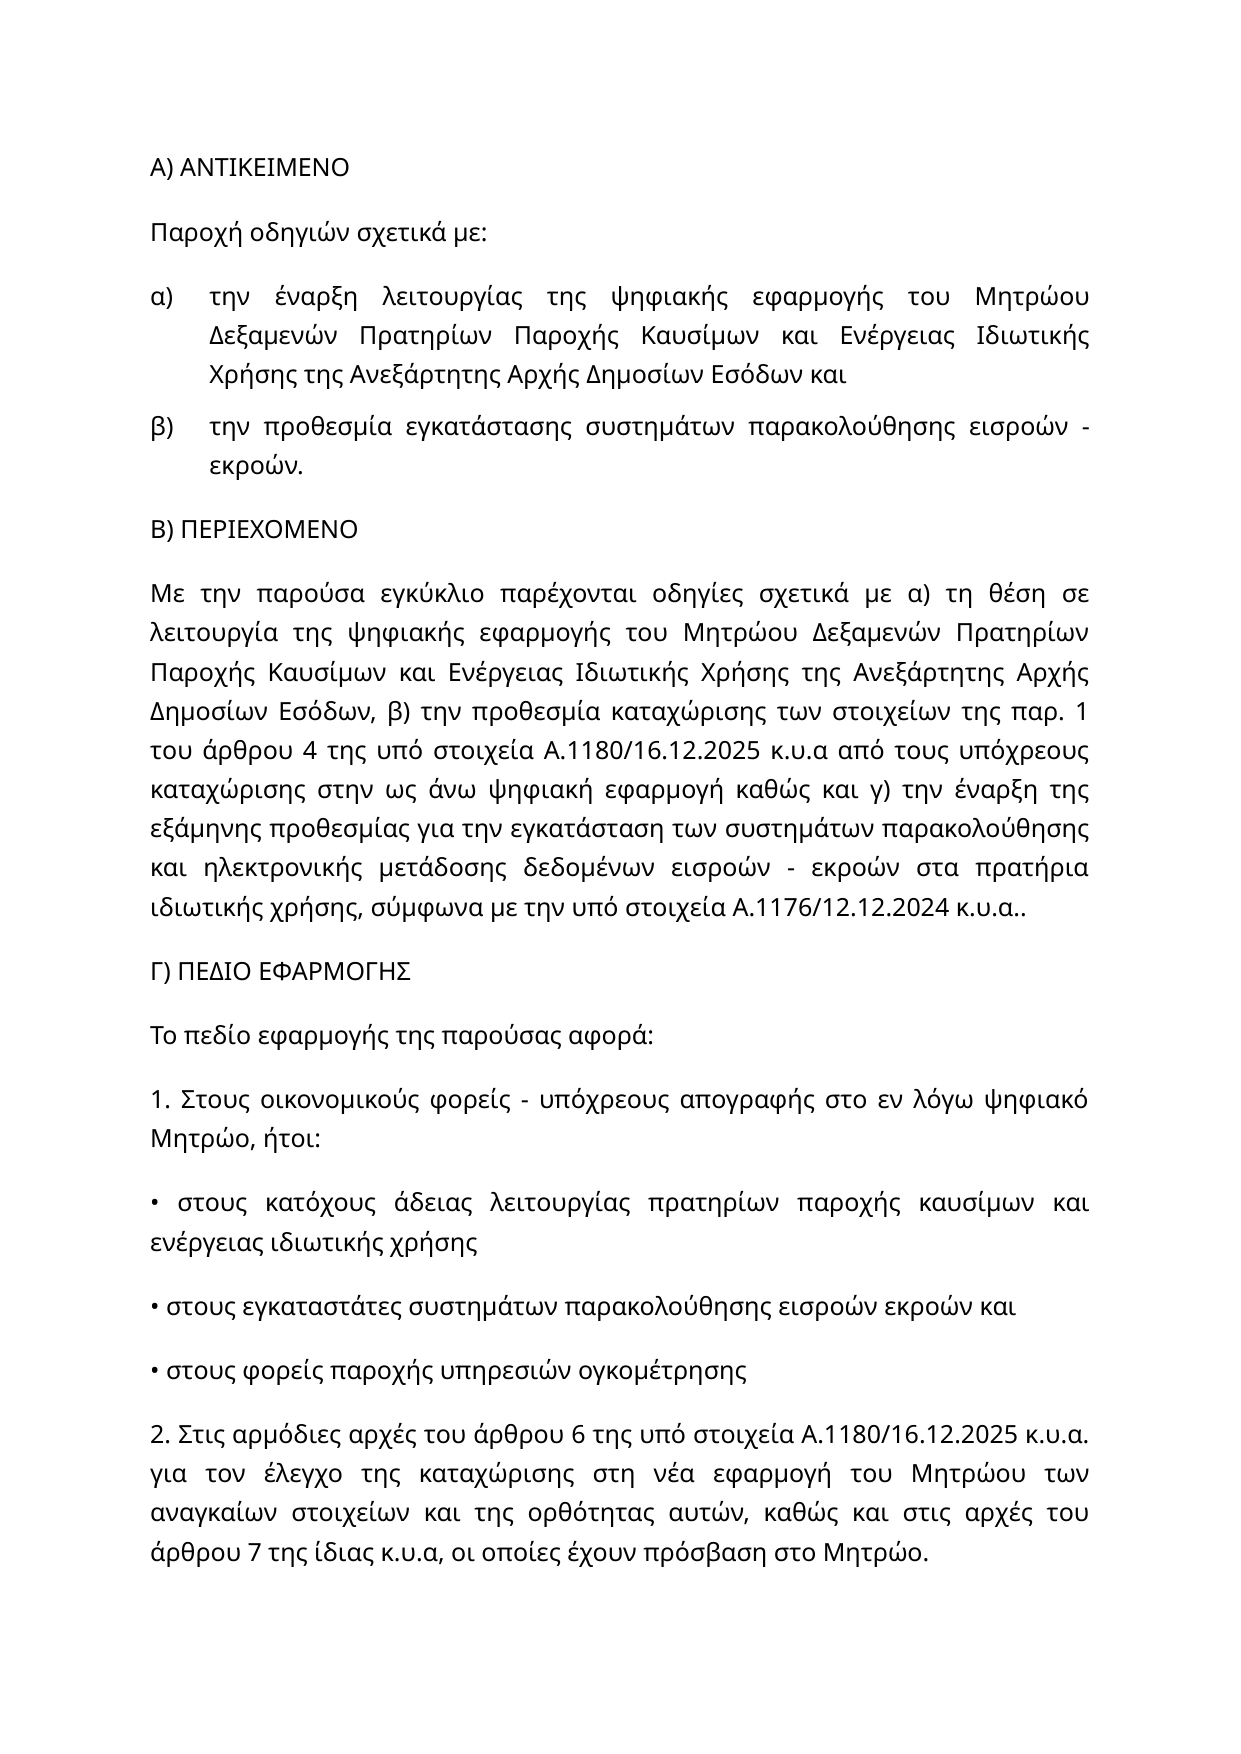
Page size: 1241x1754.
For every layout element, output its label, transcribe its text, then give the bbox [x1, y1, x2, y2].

text Παροχή οδηγιών σχετικά με: [150, 214, 1090, 248]
list α) την έναρξη λειτουργίας της ψηφιακής εφαρμογής του Μητρώου Δεξαμενών Πρατηρίων Παροχής Καυσίμων και Ενέργειας Ιδιωτικής Χρήσης της Ανεξάρτητης Αρχής Δημοσίων Εσόδων και [150, 278, 1090, 391]
text Το πεδίο εφαρμογής της παρούσας αφορά: [150, 1017, 1090, 1052]
text Β) ΠΕΡΙΕΧΟΜΕΝΟ [150, 512, 1090, 546]
text • στους εγκαταστάτες συστημάτων παρακολούθησης εισροών εκροών και [150, 1288, 1090, 1322]
text • στους φορείς παροχής υπηρεσιών ογκομέτρησης [150, 1352, 1090, 1387]
text Γ) ΠΕΔΙΟ ΕΦΑΡΜΟΓΗΣ [150, 953, 1090, 987]
text 1. Στους οικονομικούς φορείς - υπόχρεους απογραφής στο εν λόγω ψηφιακό Μητρώο, ήτοι: [150, 1082, 1090, 1155]
text Α) ΑΝΤΙΚΕΙΜΕΝΟ [150, 150, 1090, 184]
text Με την παρούσα εγκύκλιο παρέχονται οδηγίες σχετικά με α) τη θέση σε λειτουργία της ψηφιακής εφαρμογής του Μητρώου Δεξαμενών Πρατηρίων Παροχής Καυσίμων και Ενέργειας Ιδιωτικής Χρήσης της Ανεξάρτητης Αρχής Δημοσίων Εσόδων, β) την προθεσμία καταχώρισης των στοιχείων της παρ. 1 του άρθρου 4 της υπό στοιχεία Α.1180/16.12.2025 κ.υ.α από τους υπόχρεους καταχώρισης στην ως άνω ψηφιακή εφαρμογή καθώς και γ) την έναρξη της εξάμηνης προθεσμίας για την εγκατάσταση των συστημάτων παρακολούθησης και ηλεκτρονικής μετάδοσης δεδομένων εισροών - εκροών στα πρατήρια ιδιωτικής χρήσης, σύμφωνα με την υπό στοιχεία Α.1176/12.12.2024 κ.υ.α.. [150, 576, 1090, 923]
list β) την προθεσμία εγκατάστασης συστημάτων παρακολούθησης εισροών - εκροών. [150, 408, 1090, 482]
text 2. Στις αρμόδιες αρχές του άρθρου 6 της υπό στοιχεία Α.1180/16.12.2025 κ.υ.α. για τον έλεγχο της καταχώρισης στη νέα εφαρμογή του Μητρώου των αναγκαίων στοιχείων και της ορθότητας αυτών, καθώς και στις αρχές του άρθρου 7 της ίδιας κ.υ.α, οι οποίες έχουν πρόσβαση στο Μητρώο. [150, 1417, 1090, 1568]
text • στους κατόχους άδειας λειτουργίας πρατηρίων παροχής καυσίμων και ενέργειας ιδιωτικής χρήσης [150, 1185, 1090, 1258]
